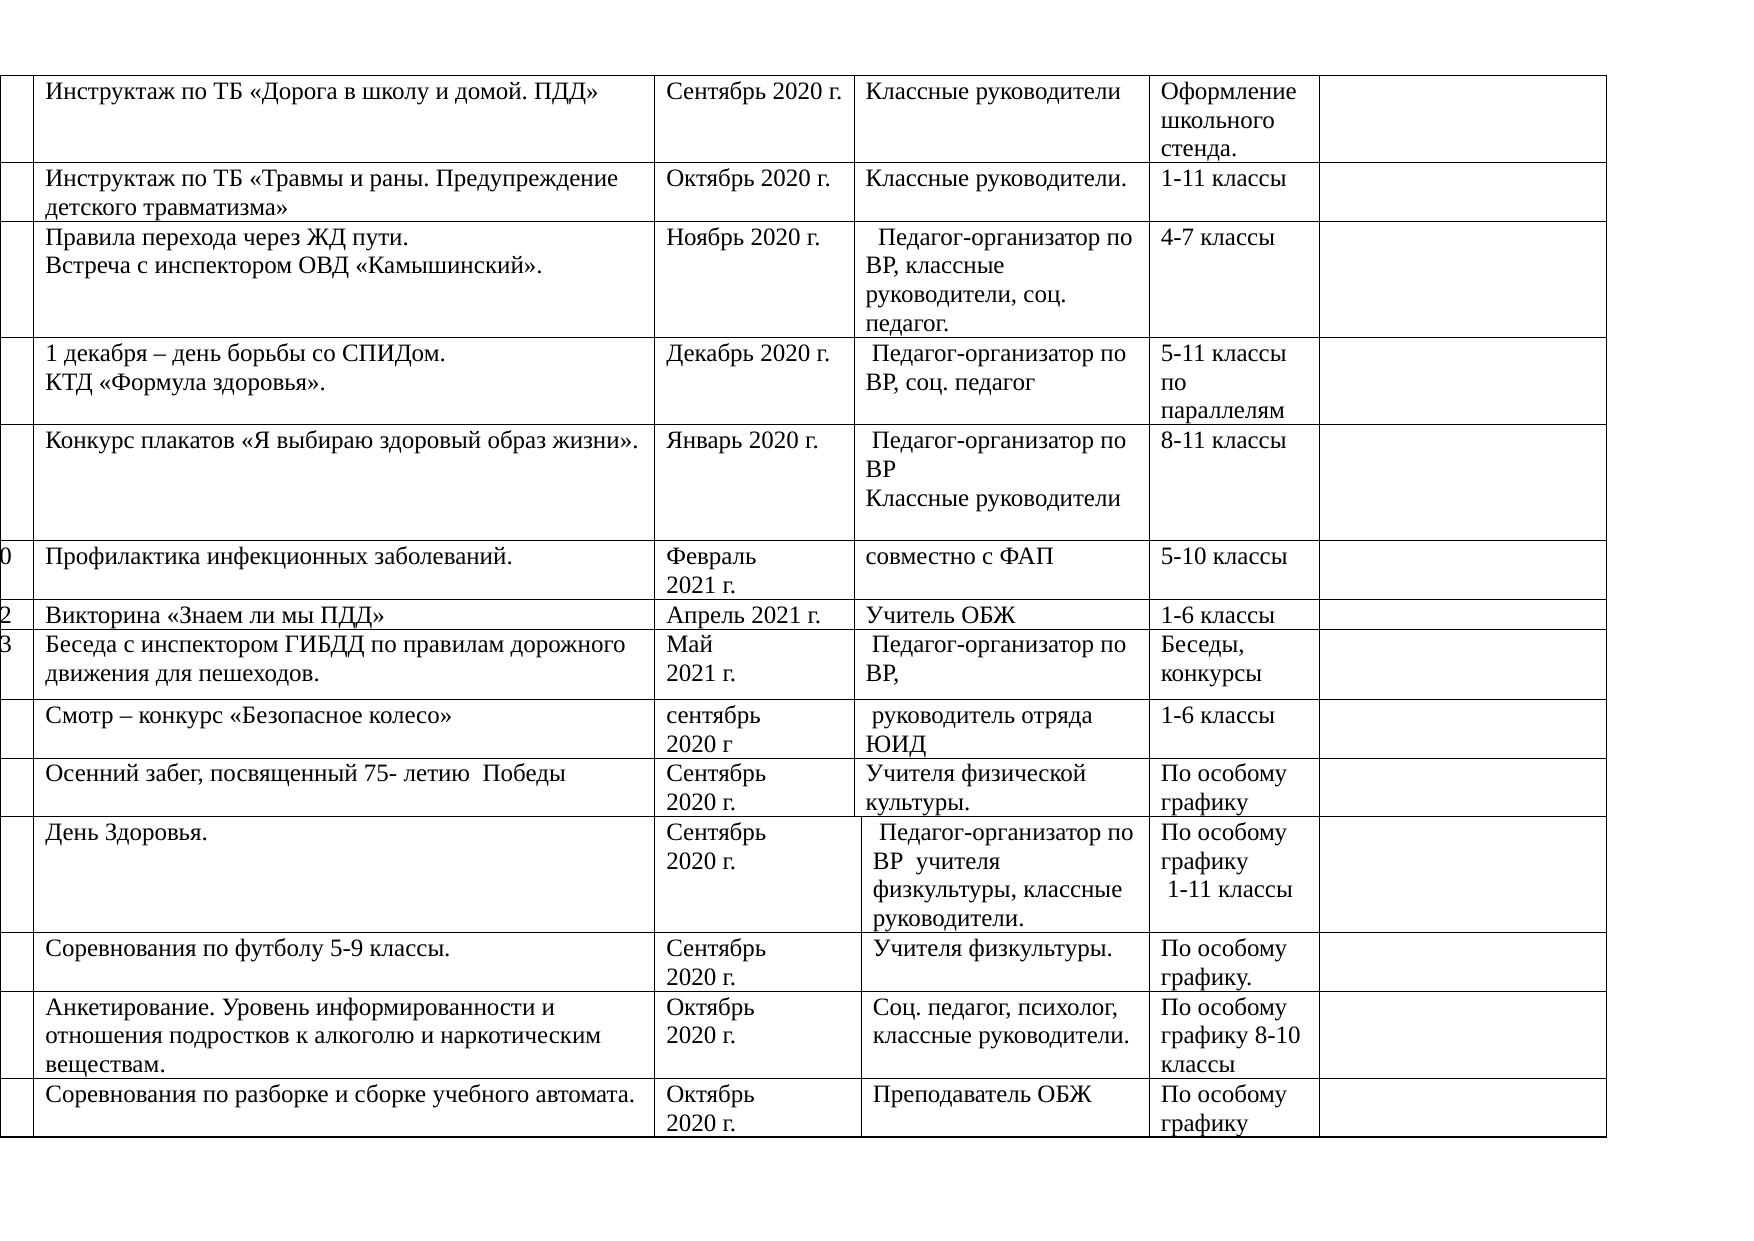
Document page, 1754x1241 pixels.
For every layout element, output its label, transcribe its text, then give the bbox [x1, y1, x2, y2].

table_cell Соревнования по футболу 5-9 классы. [34, 933, 654, 991]
table_cell Классные руководители [855, 76, 1149, 162]
table_cell 4-7 классы [1150, 222, 1319, 337]
table_cell Классные руководители. [855, 163, 1149, 221]
table_cell Осенний забег, посвященный 75- летию Победы [34, 759, 654, 816]
table_cell Учителя физической культуры. [855, 759, 1149, 816]
table_cell Педагог-организатор по ВР, [855, 630, 1149, 699]
table_cell 13 [1, 630, 33, 699]
table_cell Беседы, конкурсы [1150, 630, 1319, 699]
table_cell 8-11 классы [1150, 425, 1319, 540]
table_cell 5 [1, 76, 33, 162]
table_cell Педагог-организатор по ВР учителя физкультуры, классные руководители. [862, 817, 1149, 932]
table_cell Инструктаж по ТБ «Травмы и раны. Предупреждение детского травматизма» [34, 163, 654, 221]
table_cell 8 [1, 338, 33, 424]
table_cell [1320, 933, 1606, 991]
table_cell Сентябрь 2020 г. [655, 759, 854, 816]
table_cell [1320, 541, 1606, 599]
table_cell [1320, 338, 1606, 424]
table_cell совместно с ФАП [855, 541, 1149, 599]
table_cell Учителя физкультуры. [862, 933, 1149, 991]
table_cell Педагог-организатор по ВР Классные руководители [855, 425, 1149, 540]
table_cell Правила перехода через ЖД пути. Встреча с инспектором ОВД «Камышинский». [34, 222, 654, 337]
table_cell [1320, 759, 1606, 816]
table_cell По особому графику [1150, 759, 1319, 816]
table_cell Октябрь 2020 г. [655, 992, 861, 1078]
table_cell Оформление школьного стенда. [1150, 76, 1319, 162]
table_cell [1320, 76, 1606, 162]
table_cell [1320, 163, 1606, 221]
table_cell Соревнования по разборке и сборке учебного автомата. [34, 1079, 654, 1136]
table_cell Соц. педагог, психолог, классные руководители. [862, 992, 1149, 1078]
table_cell По особому графику 1-11 классы [1150, 817, 1319, 932]
table_cell Конкурс плакатов «Я выбираю здоровый образ жизни». [34, 425, 654, 540]
table_cell [1320, 700, 1606, 757]
table_cell Педагог-организатор по ВР, классные руководители, соц. педагог. [855, 222, 1149, 337]
table_cell Сентябрь 2020 г. [655, 933, 861, 991]
table_cell Профилактика инфекционных заболеваний. [34, 541, 654, 599]
table_cell 4 [1, 992, 33, 1078]
table_cell [1320, 630, 1606, 699]
table_cell 12 [1, 600, 33, 628]
table_cell [1, 700, 33, 757]
table_cell [1320, 600, 1606, 628]
table_cell [1320, 817, 1606, 932]
table_cell Смотр – конкурс «Безопасное колесо» [34, 700, 654, 757]
table_cell 1 [1, 759, 33, 816]
table_cell сентябрь 2020 г [655, 700, 854, 757]
table_cell По особому графику 8-10 классы [1150, 992, 1319, 1078]
table_cell День Здоровья. [34, 817, 654, 932]
table_cell Педагог-организатор по ВР, соц. педагог [855, 338, 1149, 424]
table_cell Сентябрь 2020 г. [655, 76, 854, 162]
table_cell По особому графику [1150, 1079, 1319, 1136]
table_cell 1 декабря – день борьбы со СПИДом. КТД «Формула здоровья». [34, 338, 654, 424]
table_cell [1320, 222, 1606, 337]
table_cell Ноябрь 2020 г. [655, 222, 854, 337]
table_cell Октябрь 2020 г. [655, 1079, 861, 1136]
table_cell 5-10 классы [1150, 541, 1319, 599]
table_cell 2 [1, 817, 33, 932]
table_cell Инструктаж по ТБ «Дорога в школу и домой. ПДД» [34, 76, 654, 162]
table_cell 1-6 классы [1150, 600, 1319, 628]
table_cell руководитель отряда ЮИД [855, 700, 1149, 757]
table_cell [1320, 1079, 1606, 1136]
table_cell Январь 2020 г. [655, 425, 854, 540]
table_cell По особому графику. [1150, 933, 1319, 991]
table_cell Апрель 2021 г. [655, 600, 854, 628]
table_cell Беседа с инспектором ГИБДД по правилам дорожного движения для пешеходов. [34, 630, 654, 699]
table_cell Февраль 2021 г. [655, 541, 854, 599]
table_cell Октябрь 2020 г. [655, 163, 854, 221]
table_cell 9 [1, 425, 33, 540]
table_cell Учитель ОБЖ [855, 600, 1149, 628]
table_cell [1320, 425, 1606, 540]
table_cell [1320, 992, 1606, 1078]
table_cell 3 [1, 933, 33, 991]
table_cell 6 [1, 1079, 33, 1136]
table_cell Сентябрь 2020 г. [655, 817, 861, 932]
table_cell Преподаватель ОБЖ [862, 1079, 1149, 1136]
table_cell Викторина «Знаем ли мы ПДД» [34, 600, 654, 628]
table_cell 7 [1, 222, 33, 337]
table_cell 5-11 классы по параллелям [1150, 338, 1319, 424]
table_cell Анкетирование. Уровень информированности и отношения подростков к алкоголю и наркотическим веществам. [34, 992, 654, 1078]
table_cell Декабрь 2020 г. [655, 338, 854, 424]
table_cell 1-6 классы [1150, 700, 1319, 757]
table_cell 10 [1, 541, 33, 599]
table_cell 6 [1, 163, 33, 221]
table_cell Май 2021 г. [655, 630, 854, 699]
table_cell 1-11 классы [1150, 163, 1319, 221]
